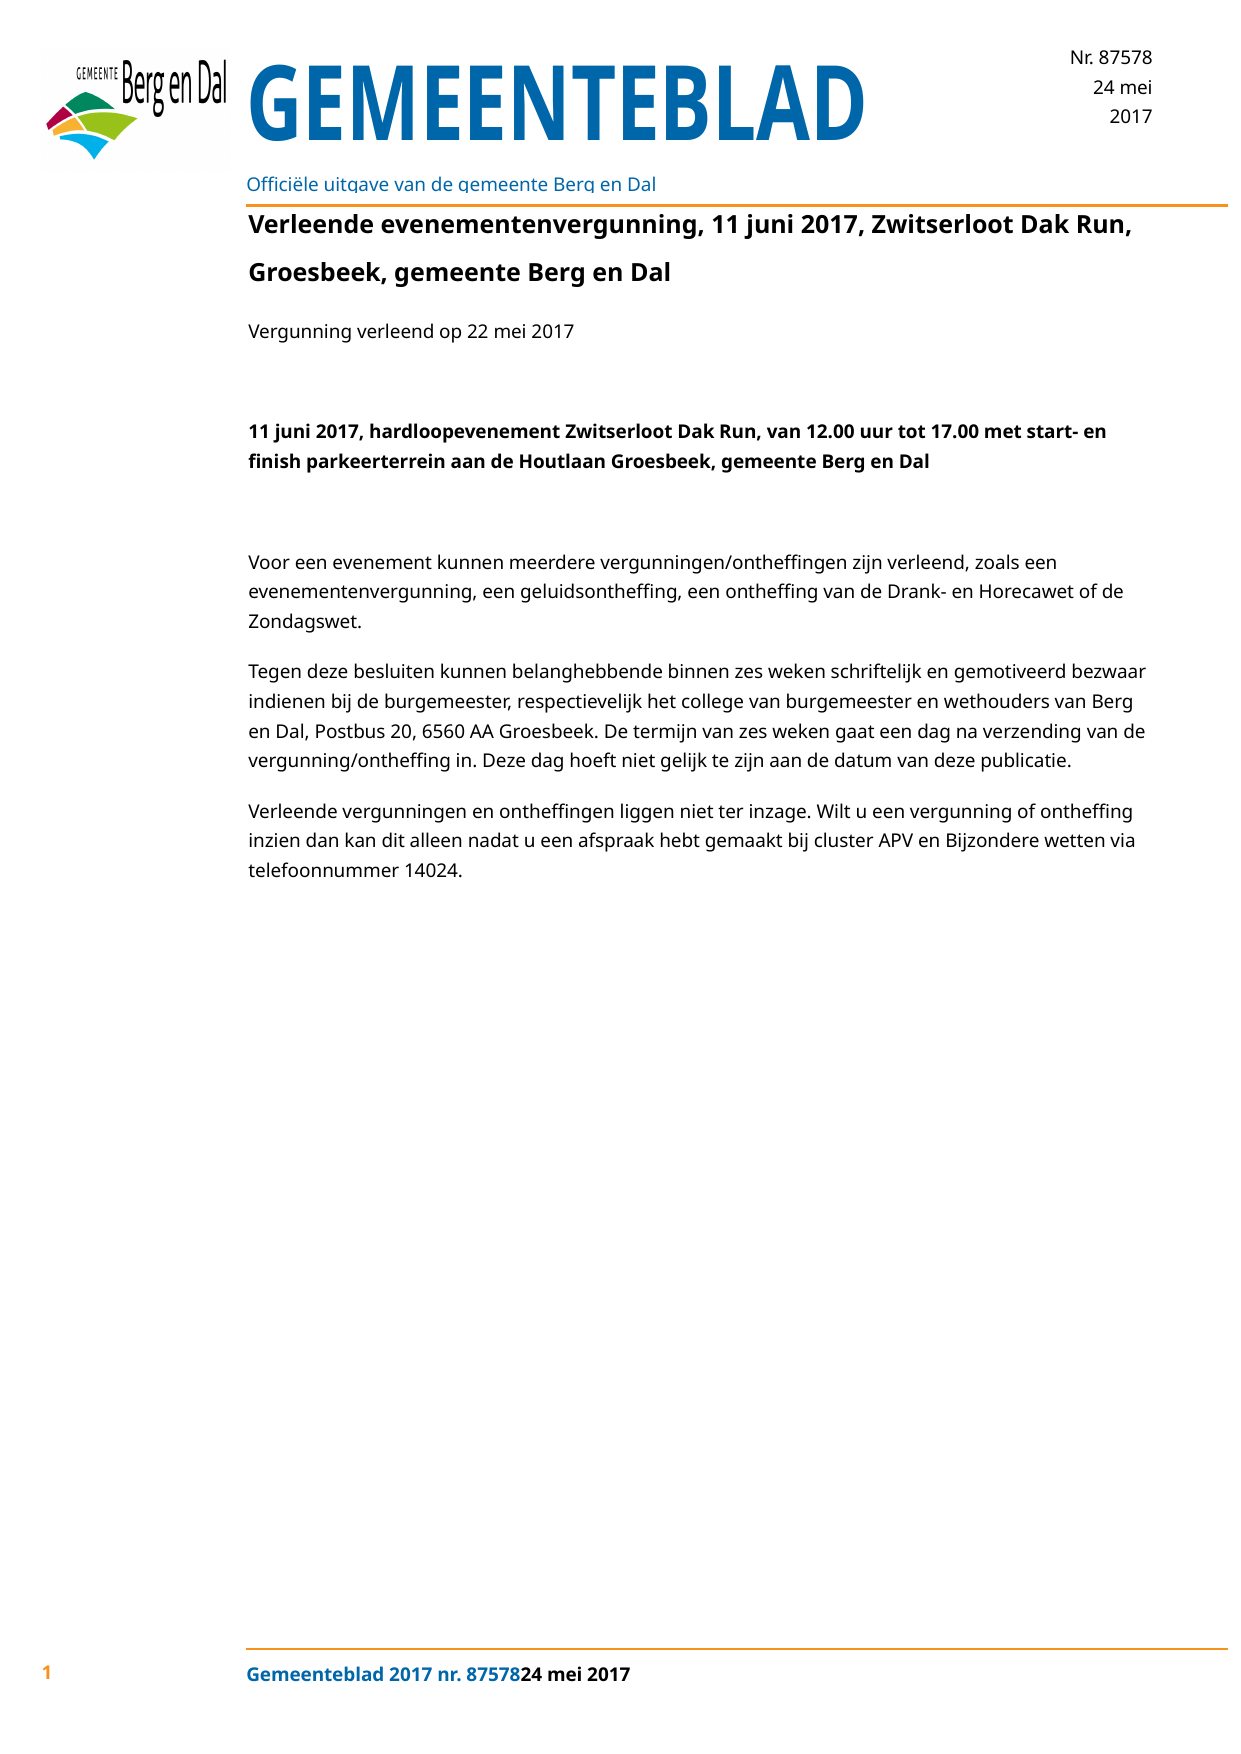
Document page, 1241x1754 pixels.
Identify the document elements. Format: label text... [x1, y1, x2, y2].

text 11 juni 2017, hardloopevenement Zwitserloot Dak Run, van 12.00 uur tot 17.00 met start- en finish parkeerterrein aan de Houtlaan Groesbeek, gemeente Berg en Dal [248, 419, 1152, 474]
picture [41, 47, 231, 172]
text Tegen deze besluiten kunnen belanghebbende binnen zes weken schriftelijk en gemotiveerd bezwaar indienen bij de burgemeester, respectievelijk het college van burgemeester en wethouders van Berg en Dal, Postbus 20, 6560 AA Groesbeek. De termijn van zes weken gaat een dag na verzending van de vergunning/ontheffing in. Deze dag hoeft niet gelijk te zijn aan de datum van deze publicatie. [248, 659, 1152, 773]
text Voor een evenement kunnen meerdere vergunningen/ontheffingen zijn verleend, zoals een evenementenvergunning, een geluidsontheffing, een ontheffing van de Drank- en Horecawet of de Zondagswet. [248, 549, 1152, 634]
text Vergunning verleend op 22 mei 2017 [248, 318, 1152, 344]
text Verleende evenementenvergunning, 11 juni 2017, Zwitserloot Dak Run, Groesbeek, gemeente Berg en Dal [248, 207, 1152, 288]
text Verleende vergunningen en ontheffingen liggen niet ter inzage. Wilt u een vergunning of ontheffing inzien dan kan dit alleen nadat u een afspraak hebt gemaakt bij cluster APV en Bijzondere wetten via telefoonnummer 14024. [248, 798, 1152, 883]
